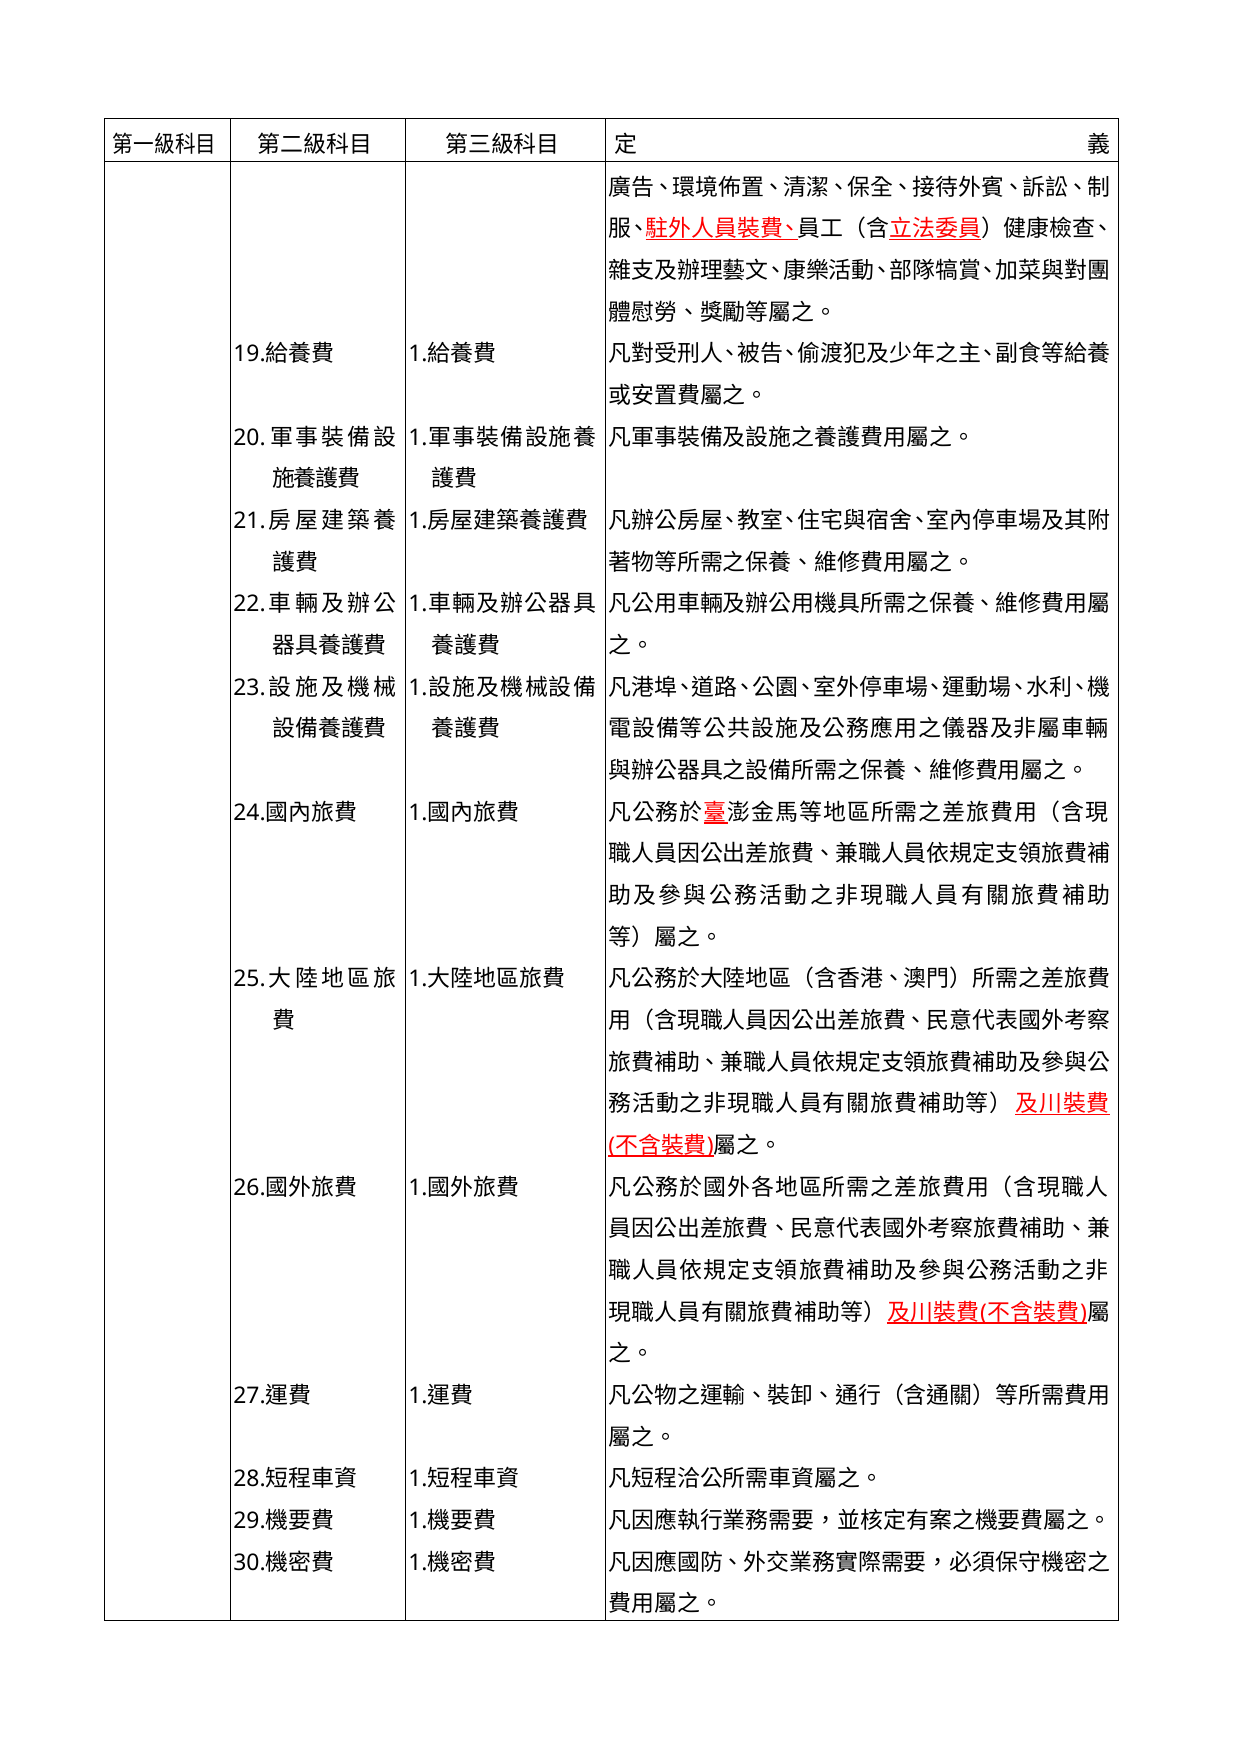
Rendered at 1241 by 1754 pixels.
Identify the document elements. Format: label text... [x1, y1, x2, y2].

table_cell 19.給養費 20.軍事裝備設施養護費 21.房屋建築養護費 22.車輛及辦公器具養護費 23.設施及機械設備養護費 24.國內旅費 25.大陸地區旅費 26.國外旅費 27.運費 28.短程車資 29.機要費 30.機密費 [231, 162, 405, 1620]
table_header 第一級科目 [105, 119, 230, 161]
table_header 定義 [606, 119, 1118, 161]
table_cell [105, 162, 230, 1620]
table_header 第三級科目 [406, 119, 605, 161]
table_cell 廣告、環境佈置、清潔、保全、接待外賓、訴訟、制服、駐外人員裝費、員工（含立法委員）健康檢查、雜支及辦理藝文、康樂活動、部隊犒賞、加菜與對團體慰勞、獎勵等屬之。 凡對受刑人、被告、偷渡犯及少年之主、副食等給養或安置費屬之。 凡軍事裝備及設施之養護費用屬之。 凡辦公房屋、教室、住宅與宿舍、室內停車場及其附著物等所需之保養、維修費用屬之。 凡公用車輛及辦公用機具所需之保養、維修費用屬之。 凡港埠、道路、公園、室外停車場、運動場、水利、機電設備等公共設施及公務應用之儀器及非屬車輛與辦公器具之設備所需之保養、維修費用屬之。 凡公務於臺澎金馬等地區所需之差旅費用（含現職人員因公出差旅費、兼職人員依規定支領旅費補助及參與公務活動之非現職人員有關旅費補助等）屬之。 凡公務於大陸地區（含香港、澳門）所需之差旅費用（含現職人員因公出差旅費、民意代表國外考察旅費補助、兼職人員依規定支領旅費補助及參與公務活動之非現職人員有關旅費補助等）及川裝費(不含裝費)屬之。 凡公務於國外各地區所需之差旅費用（含現職人員因公出差旅費、民意代表國外考察旅費補助、兼職人員依規定支領旅費補助及參與公務活動之非現職人員有關旅費補助等）及川裝費(不含裝費)屬之。 凡公物之運輸、裝卸、通行（含通關）等所需費用屬之。 凡短程洽公所需車資屬之。 凡因應執行業務需要，並核定有案之機要費屬之。 凡因應國防、外交業務實際需要，必須保守機密之費用屬之。 [606, 162, 1118, 1620]
table_header 第二級科目 [231, 119, 405, 161]
table_cell 1.給養費 1.軍事裝備設施養護費 1.房屋建築養護費 1.車輛及辦公器具養護費 1.設施及機械設備養護費 1.國內旅費 1.大陸地區旅費 1.國外旅費 1.運費 1.短程車資 1.機要費 1.機密費 [406, 162, 605, 1620]
